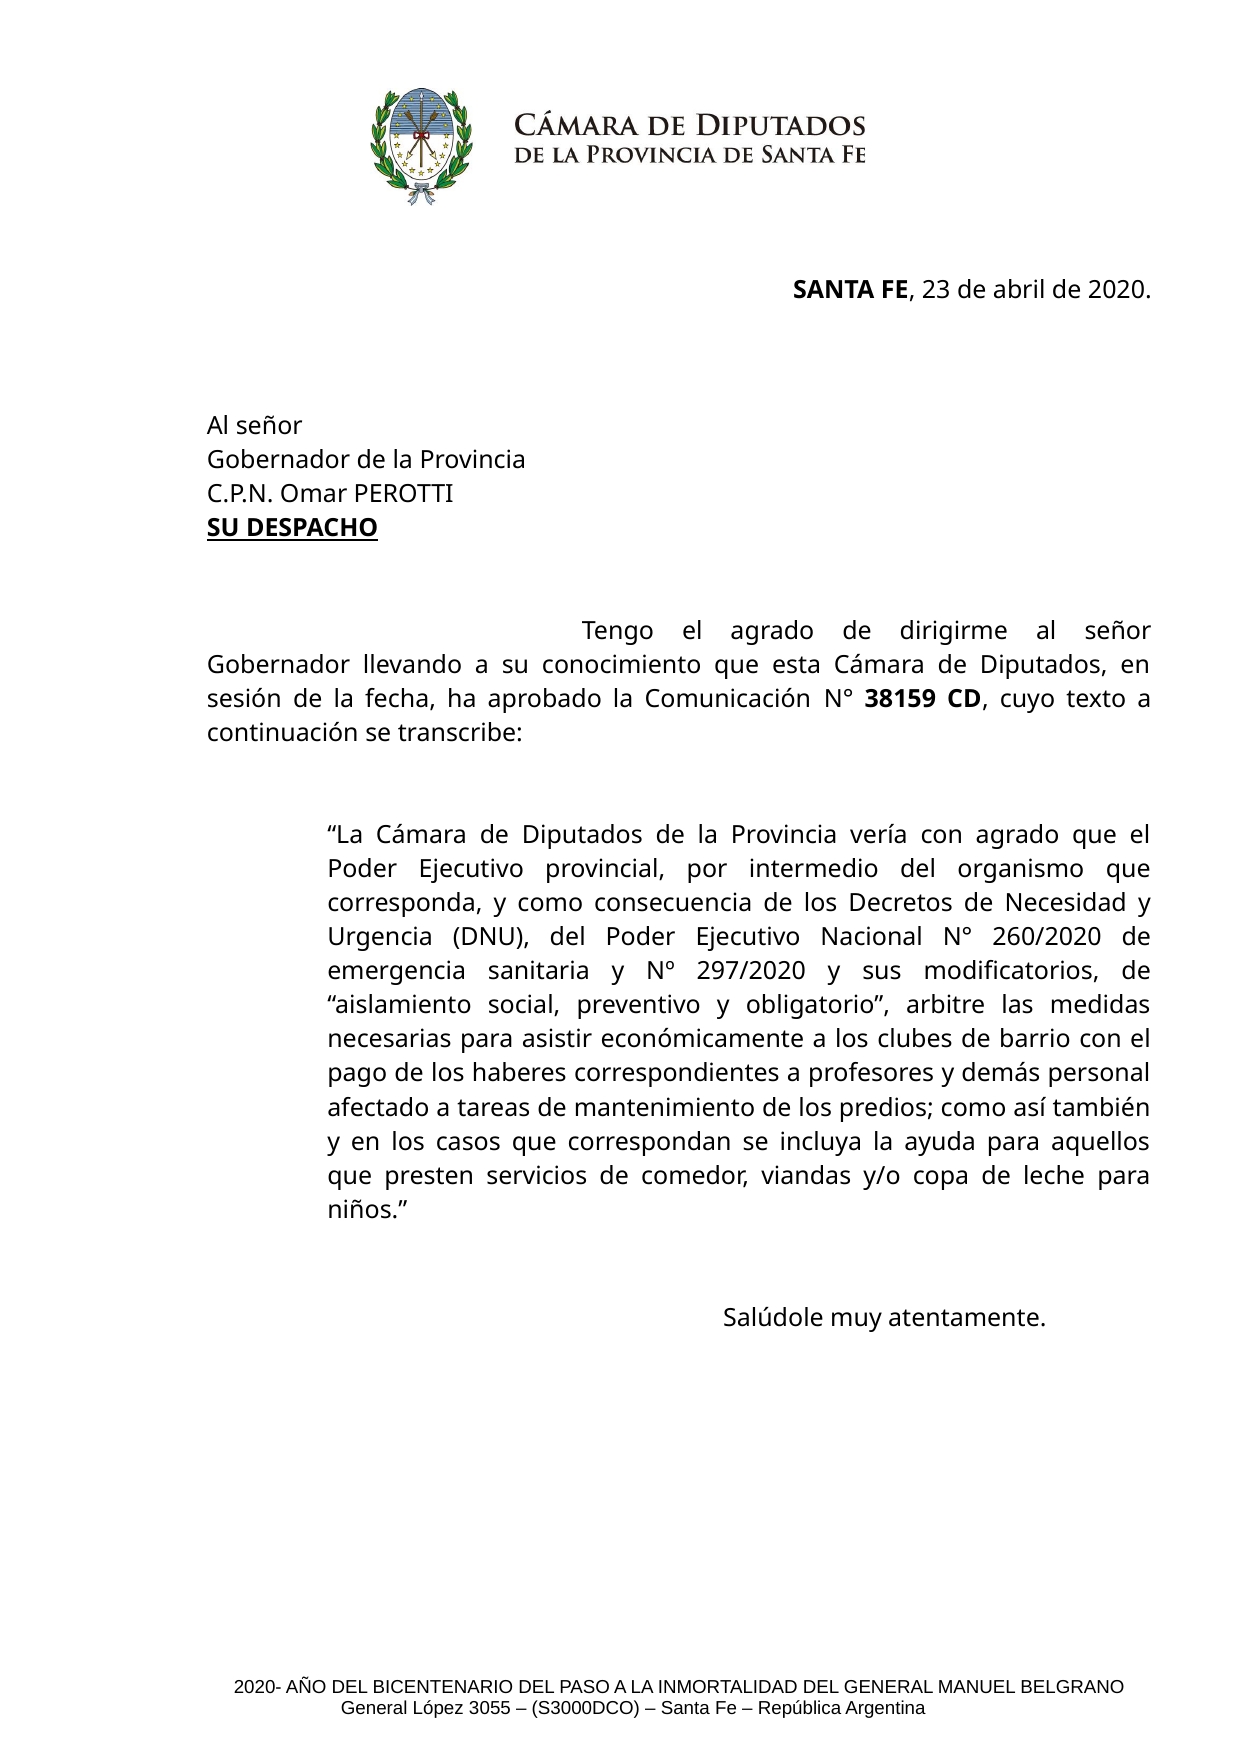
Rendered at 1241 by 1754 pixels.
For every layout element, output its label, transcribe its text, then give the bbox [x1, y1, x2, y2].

text “La Cámara de Diputados de la Provincia vería con agrado que el Poder Ejecutivo provincial, por intermedio del organismo que corresponda, y como consecuencia de los Decretos de Necesidad y Urgencia (DNU), del Poder Ejecutivo Nacional N° 260/2020 de emergencia sanitaria y Nº 297/2020 y sus modificatorios, de “aislamiento social, preventivo y obligatorio”, arbitre las medidas necesarias para asistir económicamente a los clubes de barrio con el pago de los haberes correspondientes a profesores y demás personal afectado a tareas de mantenimiento de los predios; como así también y en los casos que correspondan se incluya la ayuda para aquellos que presten servicios de comedor, viandas y/o copa de leche para niños.” [327, 817, 1152, 1225]
text Gobernador de la Provincia [207, 442, 1152, 476]
text Salúdole muy atentamente. [649, 1299, 1152, 1333]
text C.P.N. Omar PEROTTI [207, 476, 1152, 510]
text Tengo el agrado de dirigirme al señor Gobernador llevando a su conocimiento que esta Cámara de Diputados, en sesión de la fecha, ha aprobado la Comunicación N° 38159 CD, cuyo texto a continuación se transcribe: [207, 612, 1152, 748]
text Al señor [207, 408, 1152, 442]
picture [370, 88, 866, 210]
text SU DESPACHO [207, 510, 1152, 544]
text SANTA FE, 23 de abril de 2020. [207, 272, 1152, 306]
